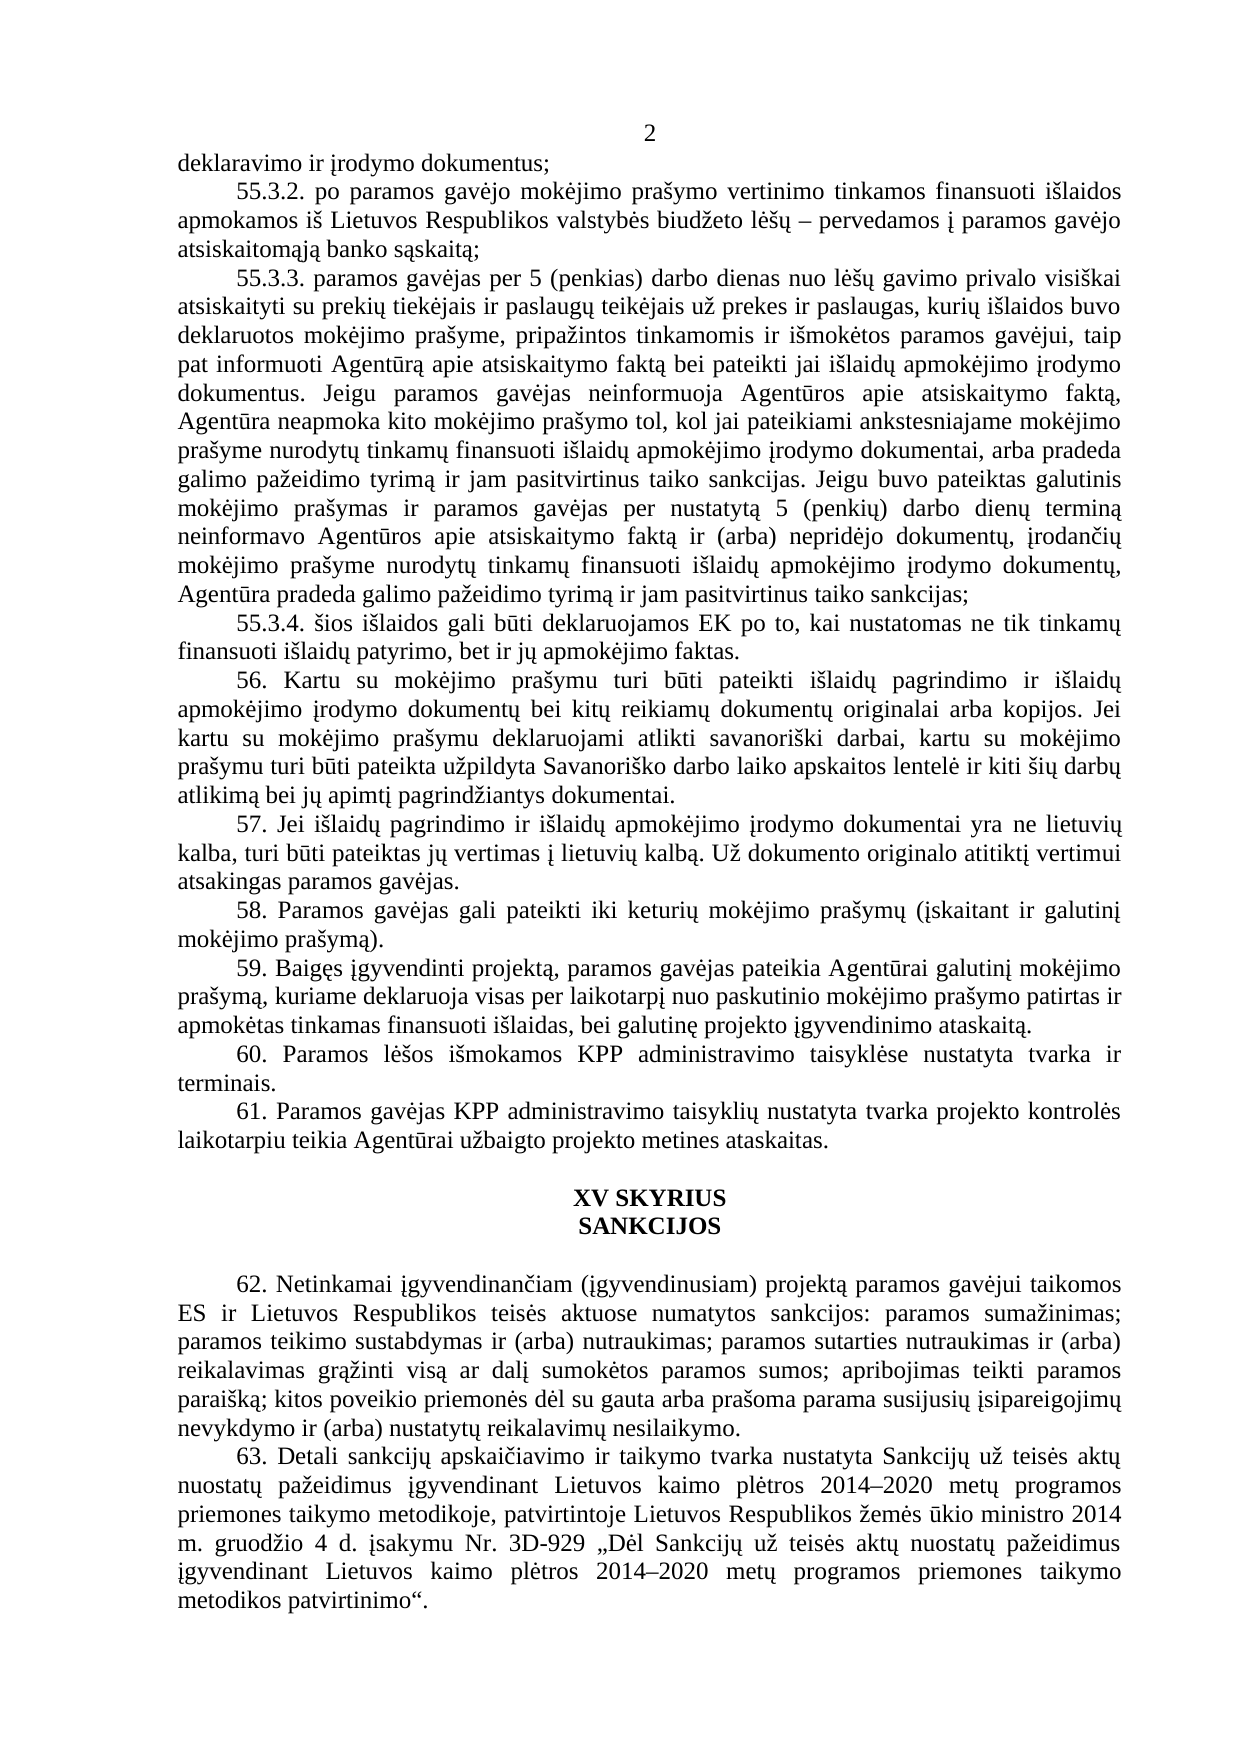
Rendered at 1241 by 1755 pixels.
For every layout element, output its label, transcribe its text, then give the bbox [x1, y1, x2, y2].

text 55.3.2. po paramos gavėjo mokėjimo prašymo vertinimo tinkamos finansuoti išlaidos apmokamos iš Lietuvos Respublikos valstybės biudžeto lėšų – pervedamos į paramos gavėjo atsiskaitomąją banko sąskaitą; [177, 176, 1122, 263]
text 61. Paramos gavėjas KPP administravimo taisyklių nustatyta tvarka projekto kontrolės laikotarpiu teikia Agentūrai užbaigto projekto metines ataskaitas. [177, 1096, 1122, 1154]
text 60. Paramos lėšos išmokamos KPP administravimo taisyklėse nustatyta tvarka ir terminais. [177, 1039, 1122, 1096]
text 62. Netinkamai įgyvendinančiam (įgyvendinusiam) projektą paramos gavėjui taikomos ES ir Lietuvos Respublikos teisės aktuose numatytos sankcijos: paramos sumažinimas; paramos teikimo sustabdymas ir (arba) nutraukimas; paramos sutarties nutraukimas ir (arba) reikalavimas grąžinti visą ar dalį sumokėtos paramos sumos; apribojimas teikti paramos paraišką; kitos poveikio priemonės dėl su gauta arba prašoma parama susijusių įsipareigojimų nevykdymo ir (arba) nustatytų reikalavimų nesilaikymo. [177, 1269, 1122, 1441]
text 55.3.3. paramos gavėjas per 5 (penkias) darbo dienas nuo lėšų gavimo privalo visiškai atsiskaityti su prekių tiekėjais ir paslaugų teikėjais už prekes ir paslaugas, kurių išlaidos buvo deklaruotos mokėjimo prašyme, pripažintos tinkamomis ir išmokėtos paramos gavėjui, taip pat informuoti Agentūrą apie atsiskaitymo faktą bei pateikti jai išlaidų apmokėjimo įrodymo dokumentus. Jeigu paramos gavėjas neinformuoja Agentūros apie atsiskaitymo faktą, Agentūra neapmoka kito mokėjimo prašymo tol, kol jai pateikiami ankstesniajame mokėjimo prašyme nurodytų tinkamų finansuoti išlaidų apmokėjimo įrodymo dokumentai, arba pradeda galimo pažeidimo tyrimą ir jam pasitvirtinus taiko sankcijas. Jeigu buvo pateiktas galutinis mokėjimo prašymas ir paramos gavėjas per nustatytą 5 (penkių) darbo dienų terminą neinformavo Agentūros apie atsiskaitymo faktą ir (arba) nepridėjo dokumentų, įrodančių mokėjimo prašyme nurodytų tinkamų finansuoti išlaidų apmokėjimo įrodymo dokumentų, Agentūra pradeda galimo pažeidimo tyrimą ir jam pasitvirtinus taiko sankcijas; [177, 263, 1122, 608]
text XV SKYRIUS [177, 1183, 1122, 1211]
text deklaravimo ir įrodymo dokumentus; [177, 148, 1122, 176]
text 58. Paramos gavėjas gali pateikti iki keturių mokėjimo prašymų (įskaitant ir galutinį mokėjimo prašymą). [177, 895, 1122, 953]
text SANKCIJOS [177, 1211, 1122, 1240]
text 56. Kartu su mokėjimo prašymu turi būti pateikti išlaidų pagrindimo ir išlaidų apmokėjimo įrodymo dokumentų bei kitų reikiamų dokumentų originalai arba kopijos. Jei kartu su mokėjimo prašymu deklaruojami atlikti savanoriški darbai, kartu su mokėjimo prašymu turi būti pateikta užpildyta Savanoriško darbo laiko apskaitos lentelė ir kiti šių darbų atlikimą bei jų apimtį pagrindžiantys dokumentai. [177, 665, 1122, 809]
text 55.3.4. šios išlaidos gali būti deklaruojamos EK po to, kai nustatomas ne tik tinkamų finansuoti išlaidų patyrimo, bet ir jų apmokėjimo faktas. [177, 608, 1122, 665]
text 63. Detali sankcijų apskaičiavimo ir taikymo tvarka nustatyta Sankcijų už teisės aktų nuostatų pažeidimus įgyvendinant Lietuvos kaimo plėtros 2014–2020 metų programos priemones taikymo metodikoje, patvirtintoje Lietuvos Respublikos žemės ūkio ministro 2014 m. gruodžio 4 d. įsakymu Nr. 3D-929 „Dėl Sankcijų už teisės aktų nuostatų pažeidimus įgyvendinant Lietuvos kaimo plėtros 2014–2020 metų programos priemones taikymo metodikos patvirtinimo“. [177, 1441, 1122, 1614]
text 57. Jei išlaidų pagrindimo ir išlaidų apmokėjimo įrodymo dokumentai yra ne lietuvių kalba, turi būti pateiktas jų vertimas į lietuvių kalbą. Už dokumento originalo atitiktį vertimui atsakingas paramos gavėjas. [177, 809, 1122, 895]
text 59. Baigęs įgyvendinti projektą, paramos gavėjas pateikia Agentūrai galutinį mokėjimo prašymą, kuriame deklaruoja visas per laikotarpį nuo paskutinio mokėjimo prašymo patirtas ir apmokėtas tinkamas finansuoti išlaidas, bei galutinę projekto įgyvendinimo ataskaitą. [177, 953, 1122, 1039]
